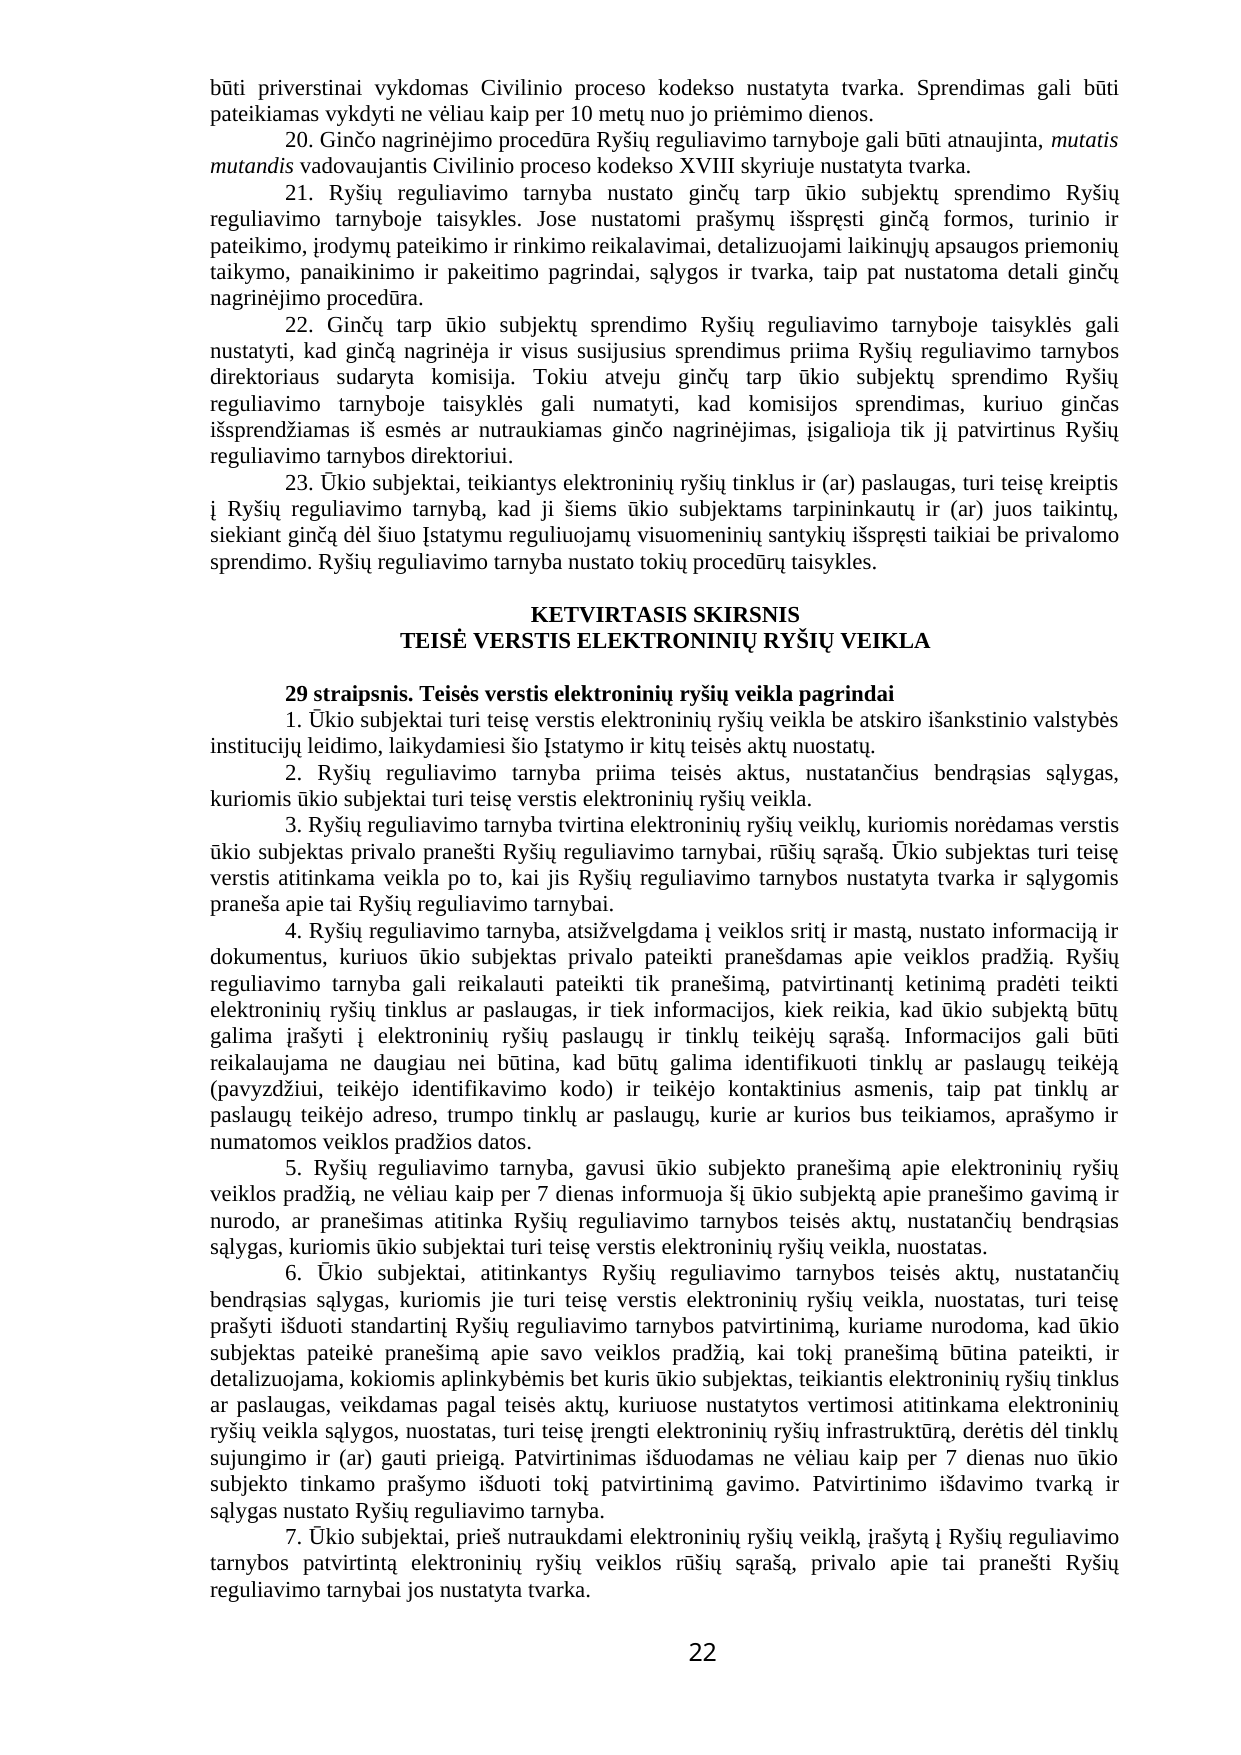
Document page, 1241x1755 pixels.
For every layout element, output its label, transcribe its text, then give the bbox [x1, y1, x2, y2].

text 20. Ginčo nagrinėjimo procedūra Ryšių reguliavimo tarnyboje gali būti atnaujinta, mutatis mutandis vadovaujantis Civilinio proceso kodekso XVIII skyriuje nustatyta tvarka. [210, 126, 1120, 179]
text 2. Ryšių reguliavimo tarnyba priima teisės aktus, nustatančius bendrąsias sąlygas, kuriomis ūkio subjektai turi teisę verstis elektroninių ryšių veikla. [210, 759, 1120, 811]
text 22. Ginčų tarp ūkio subjektų sprendimo Ryšių reguliavimo tarnyboje taisyklės gali nustatyti, kad ginčą nagrinėja ir visus susijusius sprendimus priima Ryšių reguliavimo tarnybos direktoriaus sudaryta komisija. Tokiu atveju ginčų tarp ūkio subjektų sprendimo Ryšių reguliavimo tarnyboje taisyklės gali numatyti, kad komisijos sprendimas, kuriuo ginčas išsprendžiamas iš esmės ar nutraukiamas ginčo nagrinėjimas, įsigalioja tik jį patvirtinus Ryšių reguliavimo tarnybos direktoriui. [210, 311, 1120, 469]
text 3. Ryšių reguliavimo tarnyba tvirtina elektroninių ryšių veiklų, kuriomis norėdamas verstis ūkio subjektas privalo pranešti Ryšių reguliavimo tarnybai, rūšių sąrašą. Ūkio subjektas turi teisę verstis atitinkama veikla po to, kai jis Ryšių reguliavimo tarnybos nustatyta tvarka ir sąlygomis praneša apie tai Ryšių reguliavimo tarnybai. [210, 811, 1120, 917]
subtitle KETVIRTASIS SKIRSNIS [210, 601, 1120, 627]
text TEISĖ VERSTIS ELEKTRONINIŲ RYŠIŲ VEIKLA [210, 627, 1120, 653]
text 4. Ryšių reguliavimo tarnyba, atsižvelgdama į veiklos sritį ir mastą, nustato informaciją ir dokumentus, kuriuos ūkio subjektas privalo pateikti pranešdamas apie veiklos pradžią. Ryšių reguliavimo tarnyba gali reikalauti pateikti tik pranešimą, patvirtinantį ketinimą pradėti teikti elektroninių ryšių tinklus ar paslaugas, ir tiek informacijos, kiek reikia, kad ūkio subjektą būtų galima įrašyti į elektroninių ryšių paslaugų ir tinklų teikėjų sąrašą. Informacijos gali būti reikalaujama ne daugiau nei būtina, kad būtų galima identifikuoti tinklų ar paslaugų teikėją (pavyzdžiui, teikėjo identifikavimo kodo) ir teikėjo kontaktinius asmenis, taip pat tinklų ar paslaugų teikėjo adreso, trumpo tinklų ar paslaugų, kurie ar kurios bus teikiamos, aprašymo ir numatomos veiklos pradžios datos. [210, 917, 1120, 1154]
text 1. Ūkio subjektai turi teisę verstis elektroninių ryšių veikla be atskiro išankstinio valstybės institucijų leidimo, laikydamiesi šio Įstatymo ir kitų teisės aktų nuostatų. [210, 706, 1120, 759]
text 5. Ryšių reguliavimo tarnyba, gavusi ūkio subjekto pranešimą apie elektroninių ryšių veiklos pradžią, ne vėliau kaip per 7 dienas informuoja šį ūkio subjektą apie pranešimo gavimą ir nurodo, ar pranešimas atitinka Ryšių reguliavimo tarnybos teisės aktų, nustatančių bendrąsias sąlygas, kuriomis ūkio subjektai turi teisę verstis elektroninių ryšių veikla, nuostatas. [210, 1154, 1120, 1259]
text 6. Ūkio subjektai, atitinkantys Ryšių reguliavimo tarnybos teisės aktų, nustatančių bendrąsias sąlygas, kuriomis jie turi teisę verstis elektroninių ryšių veikla, nuostatas, turi teisę prašyti išduoti standartinį Ryšių reguliavimo tarnybos patvirtinimą, kuriame nurodoma, kad ūkio subjektas pateikė pranešimą apie savo veiklos pradžią, kai tokį pranešimą būtina pateikti, ir detalizuojama, kokiomis aplinkybėmis bet kuris ūkio subjektas, teikiantis elektroninių ryšių tinklus ar paslaugas, veikdamas pagal teisės aktų, kuriuose nustatytos vertimosi atitinkama elektroninių ryšių veikla sąlygos, nuostatas, turi teisę įrengti elektroninių ryšių infrastruktūrą, derėtis dėl tinklų sujungimo ir (ar) gauti prieigą. Patvirtinimas išduodamas ne vėliau kaip per 7 dienas nuo ūkio subjekto tinkamo prašymo išduoti tokį patvirtinimą gavimo. Patvirtinimo išdavimo tvarką ir sąlygas nustato Ryšių reguliavimo tarnyba. [210, 1259, 1120, 1523]
text 29 straipsnis. Teisės verstis elektroninių ryšių veikla pagrindai [210, 680, 1120, 706]
text 7. Ūkio subjektai, prieš nutraukdami elektroninių ryšių veiklą, įrašytą į Ryšių reguliavimo tarnybos patvirtintą elektroninių ryšių veiklos rūšių sąrašą, privalo apie tai pranešti Ryšių reguliavimo tarnybai jos nustatyta tvarka. [210, 1523, 1120, 1602]
text būti priverstinai vykdomas Civilinio proceso kodekso nustatyta tvarka. Sprendimas gali būti pateikiamas vykdyti ne vėliau kaip per 10 metų nuo jo priėmimo dienos. [210, 73, 1120, 126]
text 23. Ūkio subjektai, teikiantys elektroninių ryšių tinklus ir (ar) paslaugas, turi teisę kreiptis į Ryšių reguliavimo tarnybą, kad ji šiems ūkio subjektams tarpininkautų ir (ar) juos taikintų, siekiant ginčą dėl šiuo Įstatymu reguliuojamų visuomeninių santykių išspręsti taikiai be privalomo sprendimo. Ryšių reguliavimo tarnyba nustato tokių procedūrų taisykles. [210, 469, 1120, 574]
text 21. Ryšių reguliavimo tarnyba nustato ginčų tarp ūkio subjektų sprendimo Ryšių reguliavimo tarnyboje taisykles. Jose nustatomi prašymų išspręsti ginčą formos, turinio ir pateikimo, įrodymų pateikimo ir rinkimo reikalavimai, detalizuojami laikinųjų apsaugos priemonių taikymo, panaikinimo ir pakeitimo pagrindai, sąlygos ir tvarka, taip pat nustatoma detali ginčų nagrinėjimo procedūra. [210, 179, 1120, 311]
